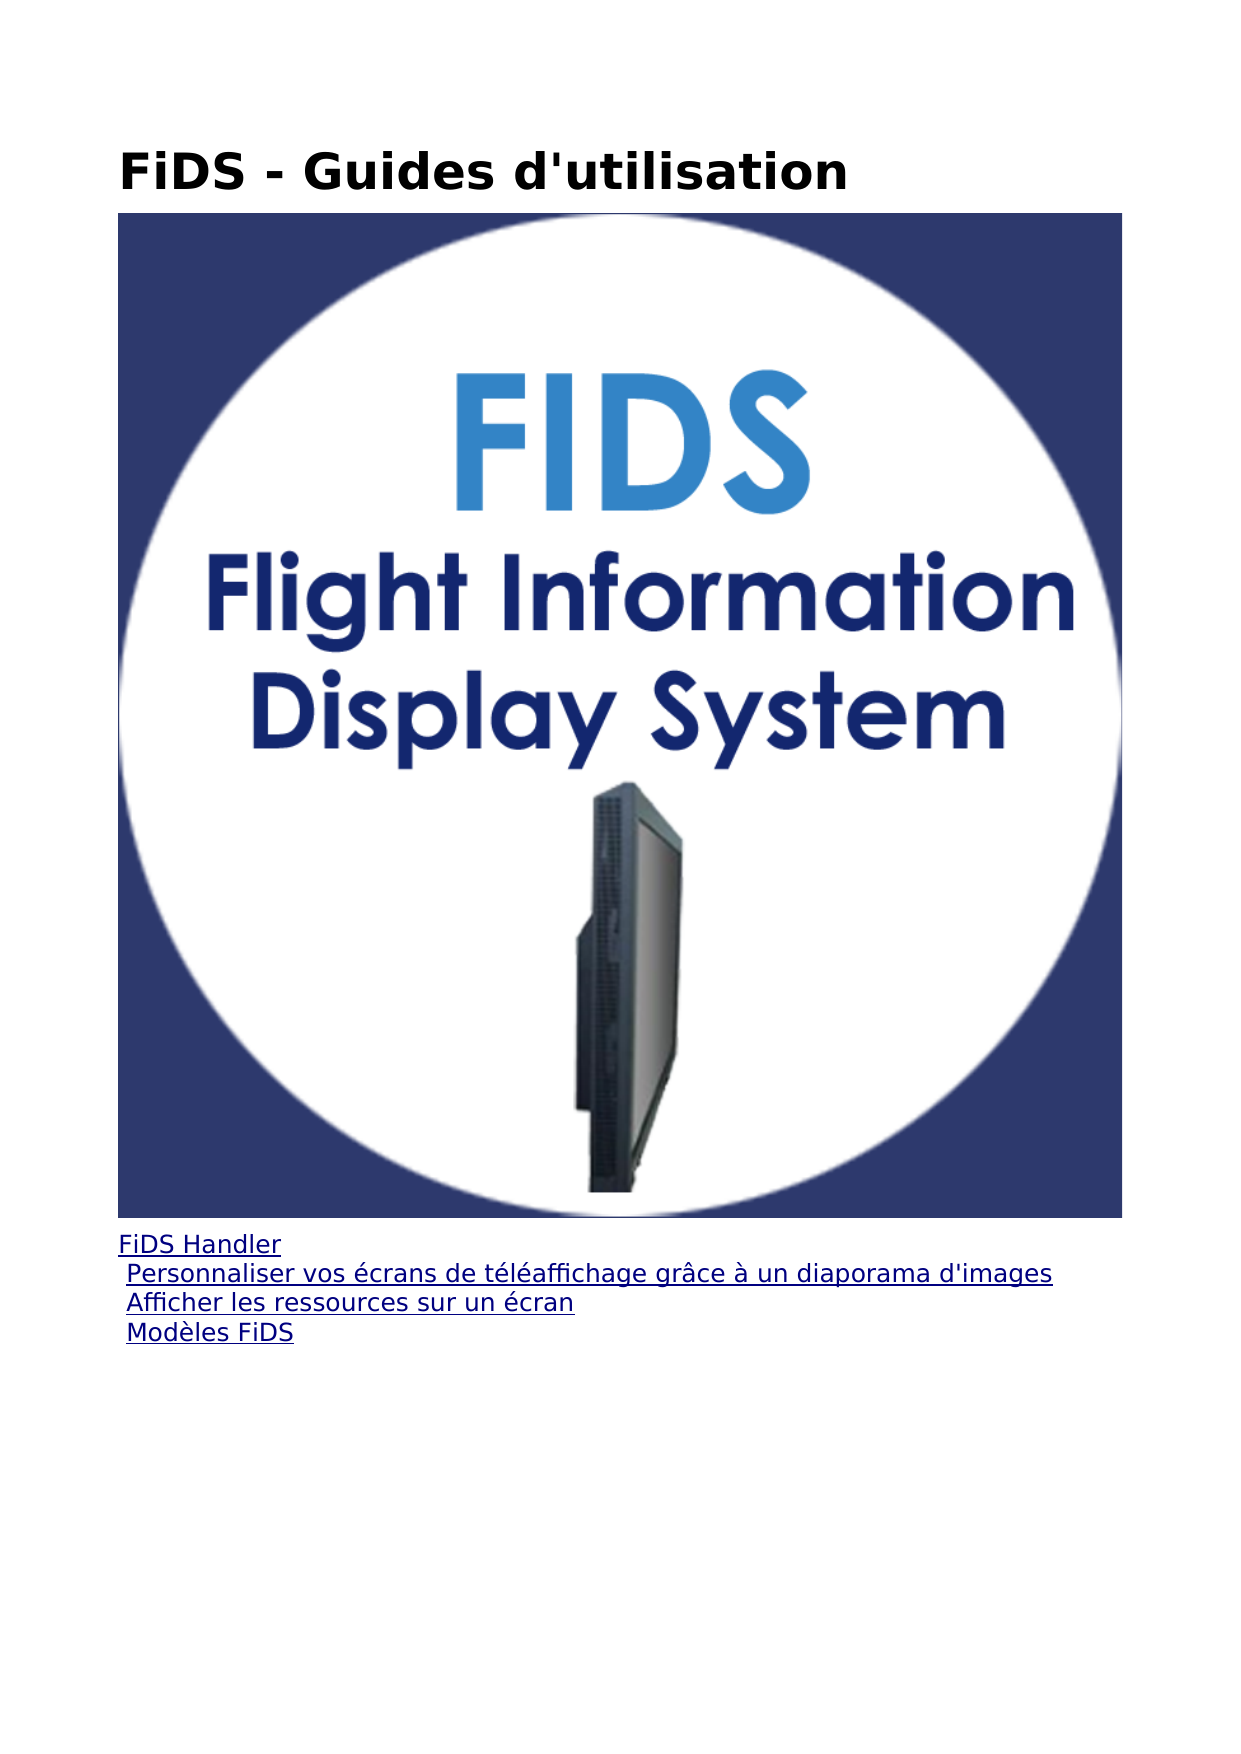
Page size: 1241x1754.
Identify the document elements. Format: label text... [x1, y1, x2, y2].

text FiDS Handler Personnaliser vos écrans de téléaffichage grâce à un diaporama d'images Afficher les ressources sur un écran Modèles FiDS [118, 1230, 1122, 1347]
subtitle FiDS - Guides d'utilisation [118, 143, 1122, 201]
picture [118, 213, 1123, 1218]
